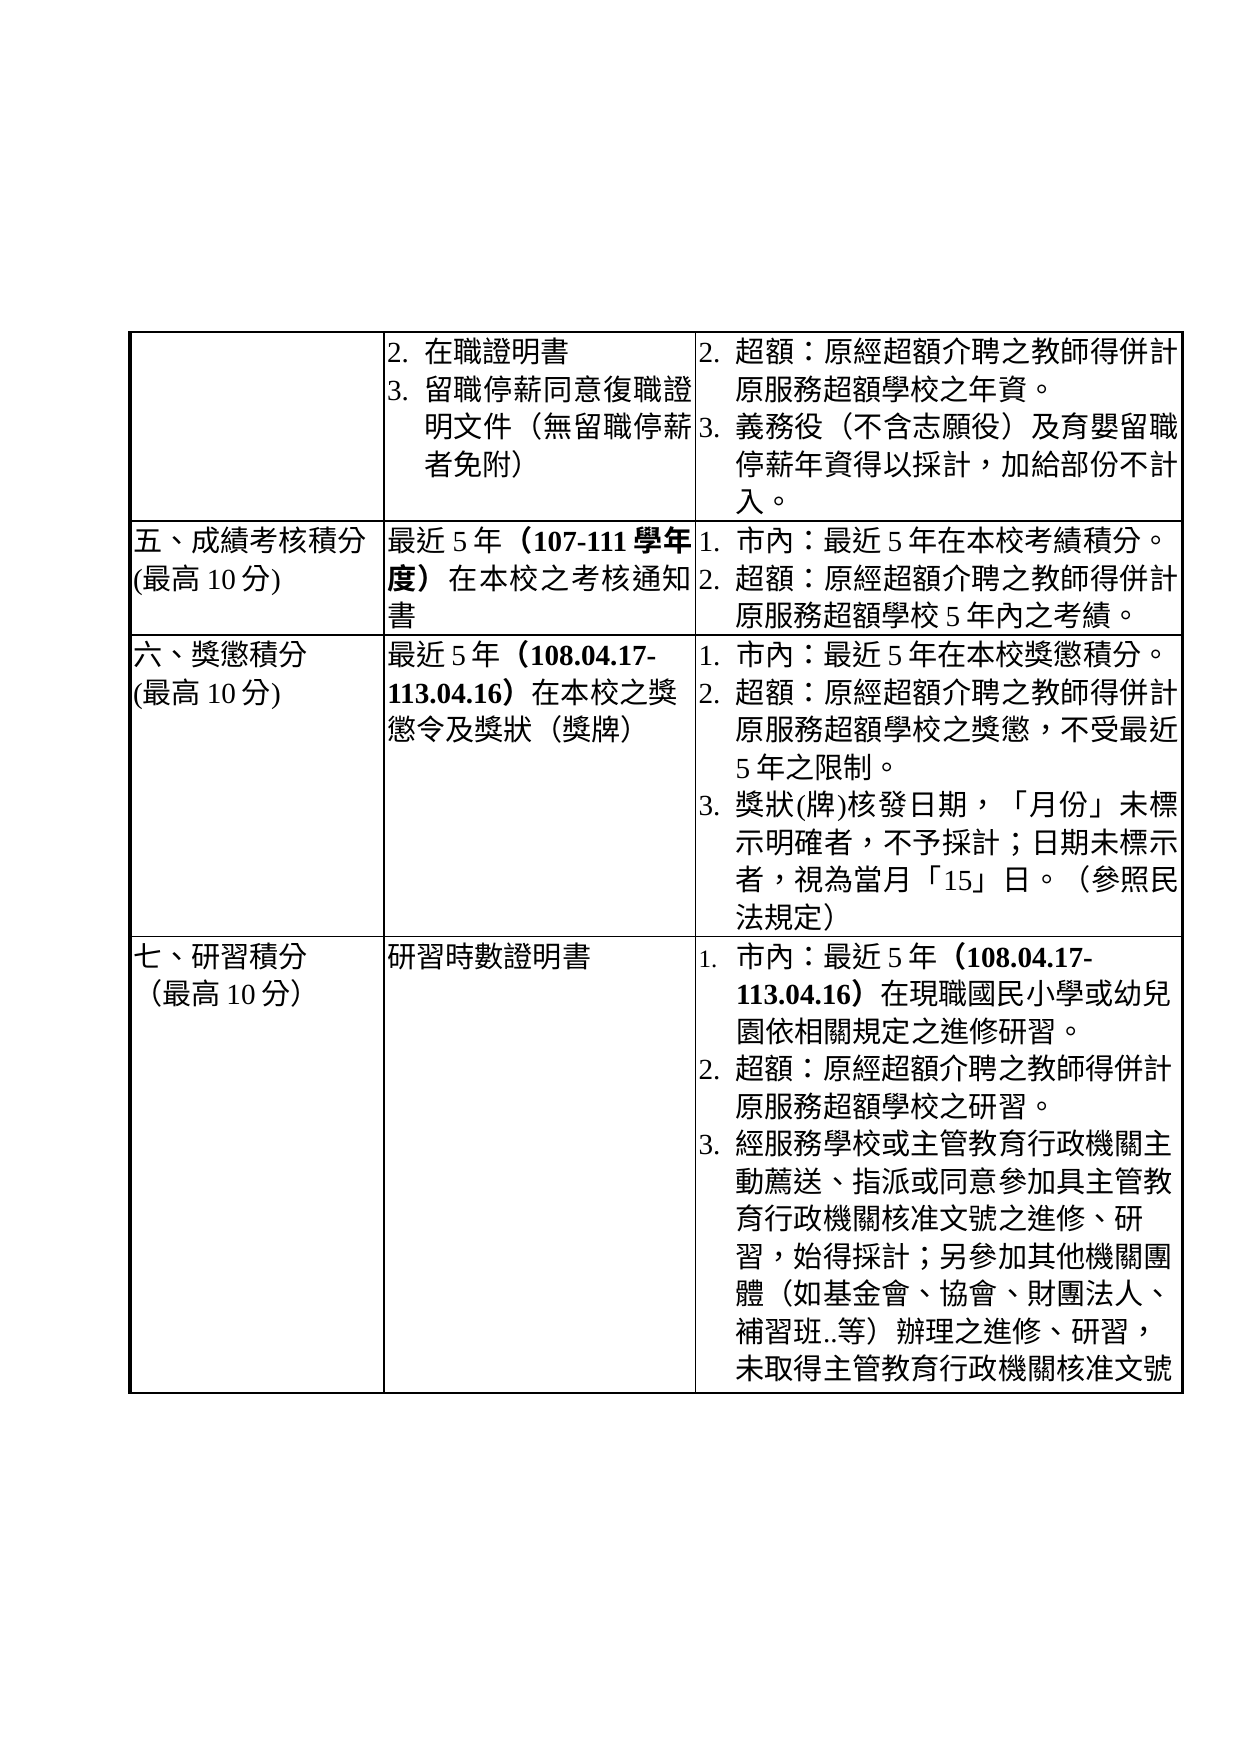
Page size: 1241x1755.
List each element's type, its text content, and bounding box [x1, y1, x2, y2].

table_cell 市內：最近5年（108.04.17-113.04.16）在現職國民小學或幼兒園依相關規定之進修研習。 超額：原經超額介聘之教師得併計原服務超額學校之研習。 經服務學校或主管教育行政機關主動薦送、指派或同意參加具主管教育行政機關核准文號之進修、研習，始得採計；另參加其他機關團體（如基金會、協會、財團法人、補習班..等）辦理之進修、研習，未取得主管教育行政機關核准文號者，不得採計。 進修大學校院研究所教師在職進修班者，學分逐年採計。 教師參加網路文官E學院、地方E學中心及公務人員終身學習護照等公務機關辦理之數位學習時數均可採計。 [696, 937, 1181, 1392]
table_cell [132, 333, 383, 520]
table_cell 研習時數證明書 [385, 937, 695, 1392]
table_cell 市內：現職國民小學或幼兒園服務年資。 超額：原經超額介聘之教師得併計原服務超額學校之年資。 義務役（不含志願役）及育嬰留職停薪年資得以採計，加給部份不計入。 [696, 333, 1181, 520]
table_cell 市內：最近5年在本校考績積分。 超額：原經超額介聘之教師得併計原服務超額學校5年內之考績。 [696, 522, 1181, 634]
table_cell 最近5年（108.04.17-113.04.16）在本校之獎懲令及獎狀（獎牌） [385, 636, 695, 936]
table_cell 七、研習積分 （最高10分） [132, 937, 383, 1392]
table_cell 六、獎懲積分 (最高10分) [132, 636, 383, 936]
table_cell 五、成績考核積分 (最高10分) [132, 522, 383, 634]
table_cell 服務證明書或歷年考核通知書 在職證明書 留職停薪同意復職證明文件（無留職停薪者免附） [385, 333, 695, 520]
table_cell 市內：最近5年在本校獎懲積分。 超額：原經超額介聘之教師得併計原服務超額學校之獎懲，不受最近5年之限制。 獎狀(牌)核發日期，「月份」未標示明確者，不予採計；日期未標示者，視為當月「15」日。（參照民法規定） [696, 636, 1181, 936]
table_cell 最近5年（107-111學年度）在本校之考核通知書 [385, 522, 695, 634]
